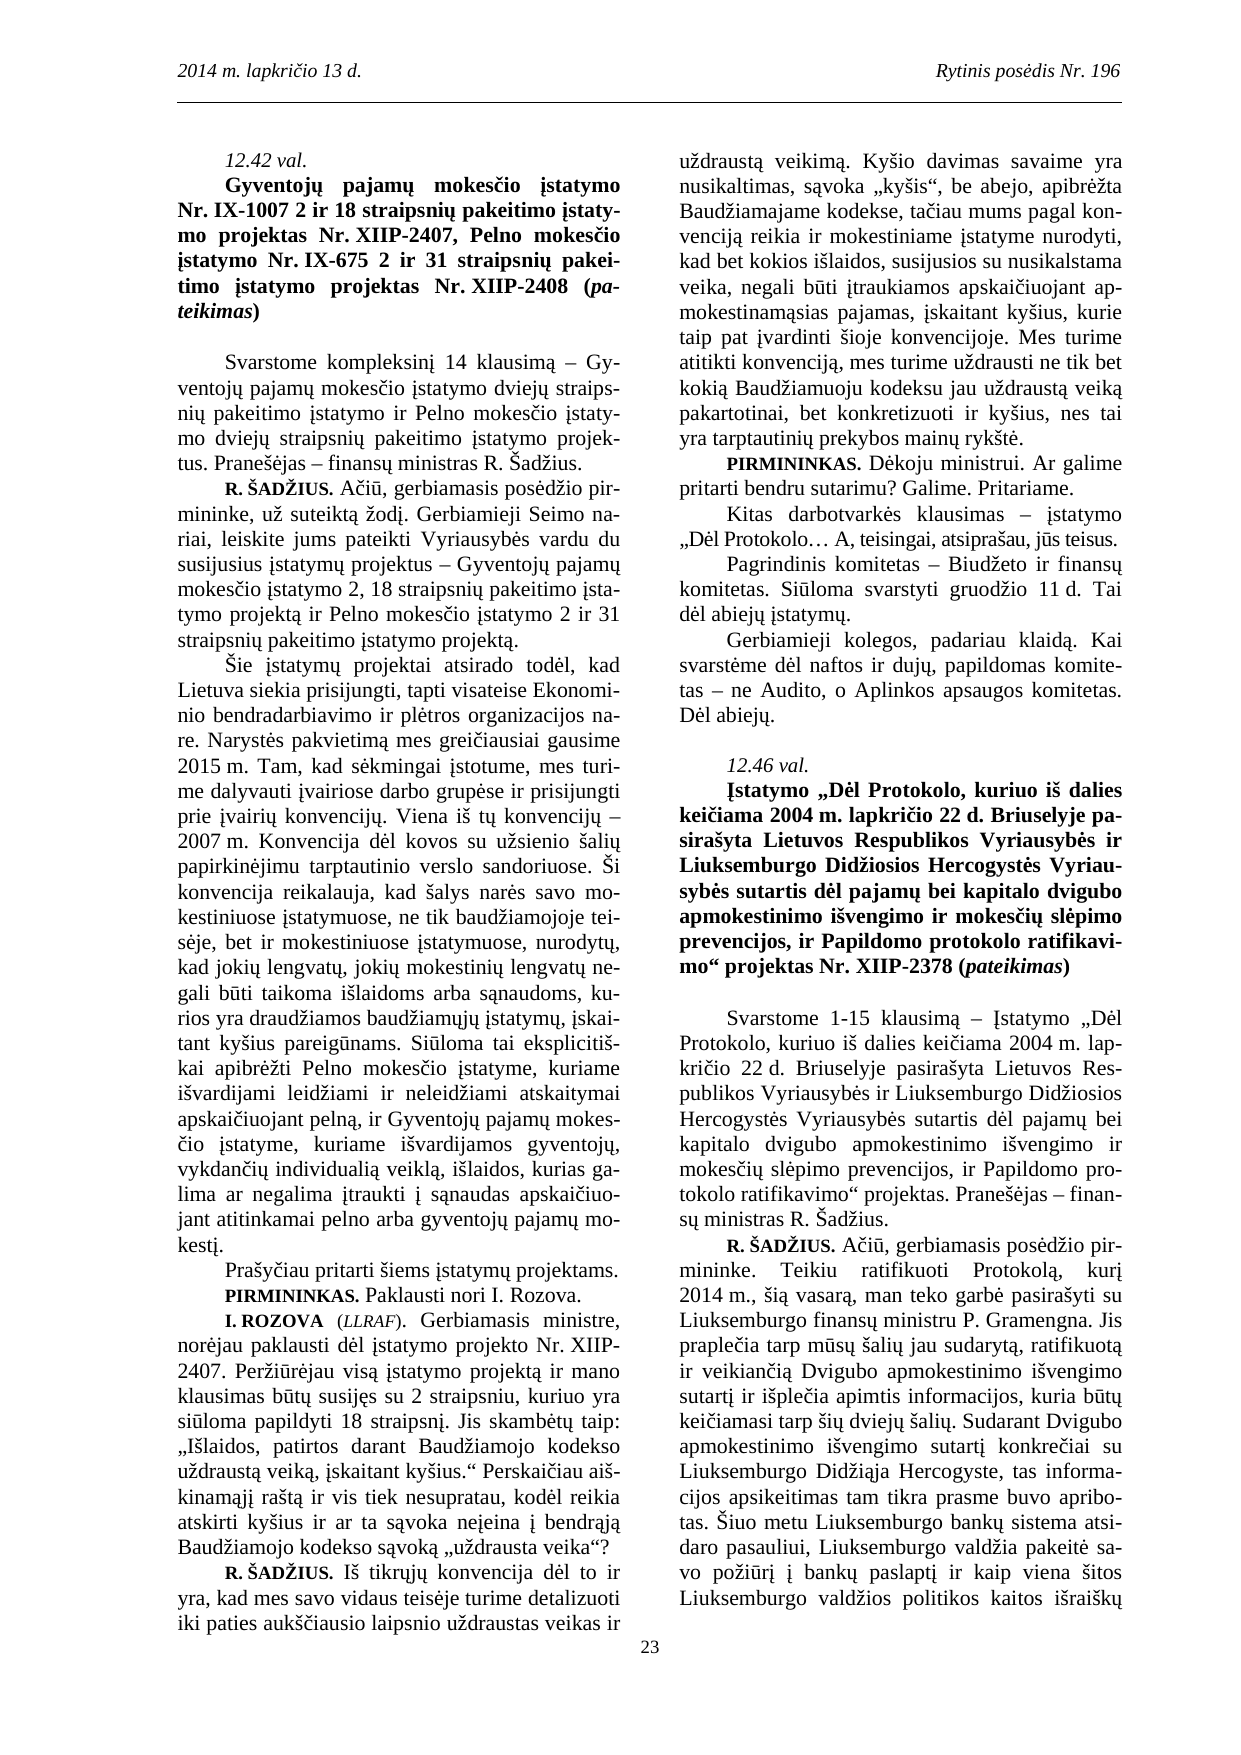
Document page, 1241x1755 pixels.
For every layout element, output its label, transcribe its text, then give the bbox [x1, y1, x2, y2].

text 12.46 val. [726, 753, 1122, 777]
text 12.42 val. [224, 148, 620, 172]
text R. ŠADŽIUS. Ačiū, ger­bia­ma­sis po­sė­džio pir­mi­nin­ke. Tei­kiu ra­ti­fi­kuo­ti Pro­to­ko­lą, ku­rį 2014 m., šią va­sa­rą, man te­ko gar­bė pa­si­ra­šy­ti su Liuk­sem­bur­go fi­nan­sų mi­nist­ru P. Gra­men­gna. Jis pra­ple­čia tarp mū­sų ša­lių jau su­da­ry­tą, ra­ti­fi­kuo­tą ir vei­kian­čią Dvi­gu­bo ap­mo­kes­ti­ni­mo iš­ven­gi­mo su­tar­tį ir iš­ple­čia ap­im­tis in­for­ma­ci­jos, ku­ria bū­tų kei­čia­ma­si tarp šių dvie­jų ša­lių. Su­da­rant Dvi­gu­bo ap­mo­kes­ti­ni­mo iš­ven­gi­mo su­tar­tį kon­kre­čiai su Liuk­sem­bur­go Di­dži­ą­ja Her­co­gys­te, tas in­for­ma­ci­jos ap­si­kei­ti­mas tam tik­ra pras­me bu­vo ap­ri­bo­tas. Šiuo me­tu Liuk­sem­bur­go ban­kų sis­te­ma at­si­da­ro pa­sau­liui, Liuk­sem­bur­go val­džia pa­kei­tė sa­vo po­žiū­rį į ban­kų pa­slap­tį ir kaip vie­na ši­tos Liuk­sem­bur­go val­džios po­li­ti­kos kai­tos iš­raiš­kų [679, 1232, 1122, 1610]
text Svars­to­me kom­plek­si­nį 14 klau­si­mą – Gy­ven­to­jų pa­ja­mų mo­kes­čio įsta­ty­mo dvie­jų straips­nių pa­kei­ti­mo įsta­ty­mo ir Pel­no mo­kes­čio įsta­ty­mo dvie­jų straips­nių pa­kei­ti­mo įsta­ty­mo pro­jek­tus. Pra­ne­šė­jas – fi­nan­sų mi­nist­ras R. Ša­džius. [177, 349, 620, 475]
text Svars­to­me 1-15 klau­si­mą – Įsta­ty­mo „Dėl Pro­to­ko­lo, ku­riuo iš da­lies kei­čia­ma 2004 m. lap­kri­čio 22 d. Briu­se­ly­je pa­si­ra­šy­ta Lie­tu­vos Res­pub­li­kos Vy­riau­sy­bės ir Liuk­sem­bur­go Di­džio­sios Her­co­gys­tės Vy­riau­sy­bės su­tar­tis dėl pa­ja­mų bei ka­pi­ta­lo dvi­gu­bo ap­mo­kes­ti­ni­mo iš­ven­gi­mo ir mo­kes­čių slė­pi­mo pre­ven­ci­jos, ir Pa­pil­do­mo pro­to­ko­lo ra­ti­fi­ka­vi­mo“ pro­jek­tas. Pra­ne­šė­jas – fi­nan­sų mi­nist­ras R. Ša­džius. [679, 1005, 1122, 1232]
text Šie įsta­ty­mų pro­jek­tai at­si­ra­do to­dėl, kad Lie­tu­va sie­kia pri­si­jung­ti, tap­ti vi­sa­tei­se Eko­no­mi­nio ben­dra­dar­bia­vi­mo ir plėt­ros or­ga­ni­za­ci­jos na­re. Na­rys­tės pa­kvie­ti­mą mes grei­čiau­siai gau­si­me 2015 m. Tam, kad sėk­min­gai įsto­tu­me, mes tu­ri­me da­ly­vau­ti įvai­rio­se dar­bo gru­pė­se ir pri­si­jung­ti prie įvai­rių kon­ven­ci­jų. Vie­na iš tų kon­ven­ci­jų – 2007 m. Kon­ven­ci­ja dėl ko­vos su už­sie­nio ša­lių pa­pir­ki­nė­ji­mu tarp­tau­ti­nio ver­slo san­do­riuo­se. Ši kon­ven­ci­ja rei­ka­lau­ja, kad ša­lys na­rės sa­vo mo­kes­ti­niuo­se įsta­ty­muo­se, ne tik bau­džia­mo­jo­je tei­sė­je, bet ir mo­kes­ti­niuo­se įsta­ty­muo­se, nu­ro­dy­tų, kad jo­kių leng­va­tų, jo­kių mo­kes­ti­nių leng­va­tų ne­ga­li bū­ti tai­ko­ma iš­lai­doms ar­ba są­nau­doms, ku­rios yra drau­džia­mos bau­džia­mų­jų įsta­ty­mų, įskai­tant ky­šius pa­rei­gū­nams. Siū­lo­ma tai eks­pli­ci­tiš­kai api­brėž­ti Pel­no mo­kes­čio įsta­ty­me, ku­ria­me iš­var­di­ja­mi lei­džia­mi ir ne­lei­džia­mi at­skai­ty­mai ap­skai­čiuo­jant pel­ną, ir Gy­ven­to­jų pa­ja­mų mo­kes­čio įsta­ty­me, ku­ria­me iš­var­di­ja­mos gy­ven­to­jų, vyk­dan­čių in­di­vi­du­a­lią veik­lą, iš­lai­dos, ku­rias ga­li­ma ar ne­ga­li­ma įtrauk­ti į są­nau­das ap­skai­čiuo­jant ati­tin­ka­mai pel­no ar­ba gy­ven­to­jų pa­ja­mų mo­kes­tį. [177, 652, 620, 1257]
text PIRMININKAS. Dė­ko­ju mi­nist­rui. Ar ga­li­me pri­tar­ti ben­dru su­ta­ri­mu? Ga­li­me. Pri­ta­ria­me. [679, 450, 1122, 501]
text Ki­tas dar­bo­tvarkės klau­si­mas – įsta­ty­mo „Dėl Pro­to­ko­lo… A, tei­sin­gai, at­si­pra­šau, jūs tei­sus. [679, 501, 1122, 551]
text R. ŠADŽIUS. Ačiū, ger­bia­ma­sis po­sė­džio pir­mi­nin­ke, už su­teik­tą žo­dį. Ger­bia­mie­ji Sei­mo na­riai, leis­ki­te jums pa­teik­ti Vy­riau­sy­bės var­du du su­si­ju­sius įsta­ty­mų pro­jek­tus – Gy­ven­to­jų pa­ja­mų mo­kes­čio įsta­ty­mo 2, 18 straips­nių pa­kei­ti­mo įsta­ty­mo pro­jek­tą ir Pel­no mo­kes­čio įsta­ty­mo 2 ir 31 straips­nių pa­kei­ti­mo įsta­ty­mo pro­jek­tą. [177, 475, 620, 652]
text R. ŠADŽIUS. Iš tik­rų­jų kon­ven­ci­ja dėl to ir yra, kad mes sa­vo vi­daus tei­sė­je tu­ri­me de­ta­li­zuo­ti iki pa­ties aukš­čiau­sio laips­nio už­draus­tas vei­kas ir [177, 1559, 620, 1635]
text Ger­bia­mie­ji ko­le­gos, pa­da­riau klai­dą. Kai svars­tė­me dėl naf­tos ir du­jų, pa­pil­do­mas ko­mi­te­tas – ne Au­di­to, o Ap­lin­kos ap­sau­gos ko­mi­te­tas. Dėl abie­jų. [679, 627, 1122, 727]
text PIRMININKAS. Pa­klaus­ti no­ri I. Ro­zo­va. [177, 1282, 620, 1307]
text Pa­grin­di­nis ko­mi­te­tas – Biu­dže­to ir fi­nan­sų ko­mi­te­tas. Siū­lo­ma svars­ty­ti gruo­džio 11 d. Tai dėl abie­jų įsta­ty­mų. [679, 551, 1122, 627]
text I. ROZOVA (LLRAF). Ger­bia­ma­sis mi­nist­re, no­rė­jau pa­klaus­ti dėl įsta­ty­mo pro­jek­to Nr. XIIP-2407. Per­žiū­rė­jau vi­są įsta­ty­mo pro­jek­tą ir ma­no klau­si­mas bū­tų su­si­jęs su 2 straips­niu, ku­riuo yra siū­lo­ma pa­pil­dy­ti 18 straips­nį. Jis skam­bė­tų taip: „Iš­lai­dos, pa­tir­tos da­rant Bau­džia­mo­jo ko­dek­so už­draus­tą vei­ką, įskai­tant ky­šius.“ Per­skai­čiau aiš­ki­na­mą­jį raš­tą ir vis tiek ne­su­pra­tau, ko­dėl rei­kia at­skir­ti ky­šius ir ar ta są­vo­ka ne­įei­na į ben­drą­ją Bau­džia­mo­jo ko­dek­so są­vo­ką „už­draus­ta vei­ka“? [177, 1307, 620, 1559]
text Pra­šy­čiau pri­tar­ti šiems įsta­ty­mų pro­jek­tams. [177, 1257, 620, 1282]
text Įsta­ty­mo „Dėl Pro­to­ko­lo, ku­riuo iš da­lies kei­čia­ma 2004 m. lap­kri­čio 22 d. Briu­se­ly­je pa­si­ra­šy­ta Lie­tu­vos Res­pub­li­kos Vy­riau­sy­bės ir Liuk­sem­bur­go Di­džio­sios Her­co­gys­tės Vy­riau­sy­bės su­tar­tis dėl pa­ja­mų bei ka­pi­ta­lo dvi­gu­bo ap­mo­kes­ti­ni­mo iš­ven­gi­mo ir mo­kes­čių slė­pi­mo pre­ven­ci­jos, ir Pa­pil­do­mo pro­to­ko­lo ra­ti­fi­ka­vi­mo“ pro­jek­tas Nr. XIIP-2378 (pa­tei­ki­mas) [679, 777, 1122, 978]
text Gy­ven­to­jų pa­ja­mų mo­kes­čio įsta­ty­mo Nr. IX-1007 2 ir 18 straips­nių pa­kei­ti­mo įsta­ty­mo pro­jek­tas Nr. XIIP-2407, Pel­no mo­kes­čio įsta­ty­mo Nr. IX-675 2 ir 31 straips­nių pa­kei­timo įsta­ty­mo pro­jek­tas Nr. XIIP-2408 (pa­teikimas) [177, 172, 620, 323]
text už­draus­tą vei­ki­mą. Ky­šio da­vi­mas sa­vai­me yra nu­si­kal­ti­mas, są­vo­ka „ky­šis“, be abe­jo, api­brėž­ta Bau­džia­ma­ja­me ko­dek­se, ta­čiau mums pa­gal kon­ven­ci­ją rei­kia ir mo­kes­ti­nia­me įsta­ty­me nu­ro­dy­ti, kad bet ko­kios iš­lai­dos, su­si­ju­sios su nu­si­kals­ta­ma vei­ka, ne­ga­li bū­ti įtrau­kia­mos ap­skai­čiuo­jant ap­mo­kes­ti­na­mą­sias pa­ja­mas, įskai­tant ky­šius, ku­rie taip pat įvar­din­ti šio­je kon­ven­ci­jo­je. Mes tu­ri­me ati­tik­ti kon­ven­ci­ją, mes tu­ri­me už­draus­ti ne tik bet ko­kią Bau­džia­muo­ju ko­dek­su jau už­draus­tą vei­ką pa­kar­to­ti­nai, bet kon­kre­ti­zuo­ti ir ky­šius, nes tai yra tarp­tau­ti­nių pre­ky­bos mai­nų rykš­tė. [679, 148, 1122, 450]
